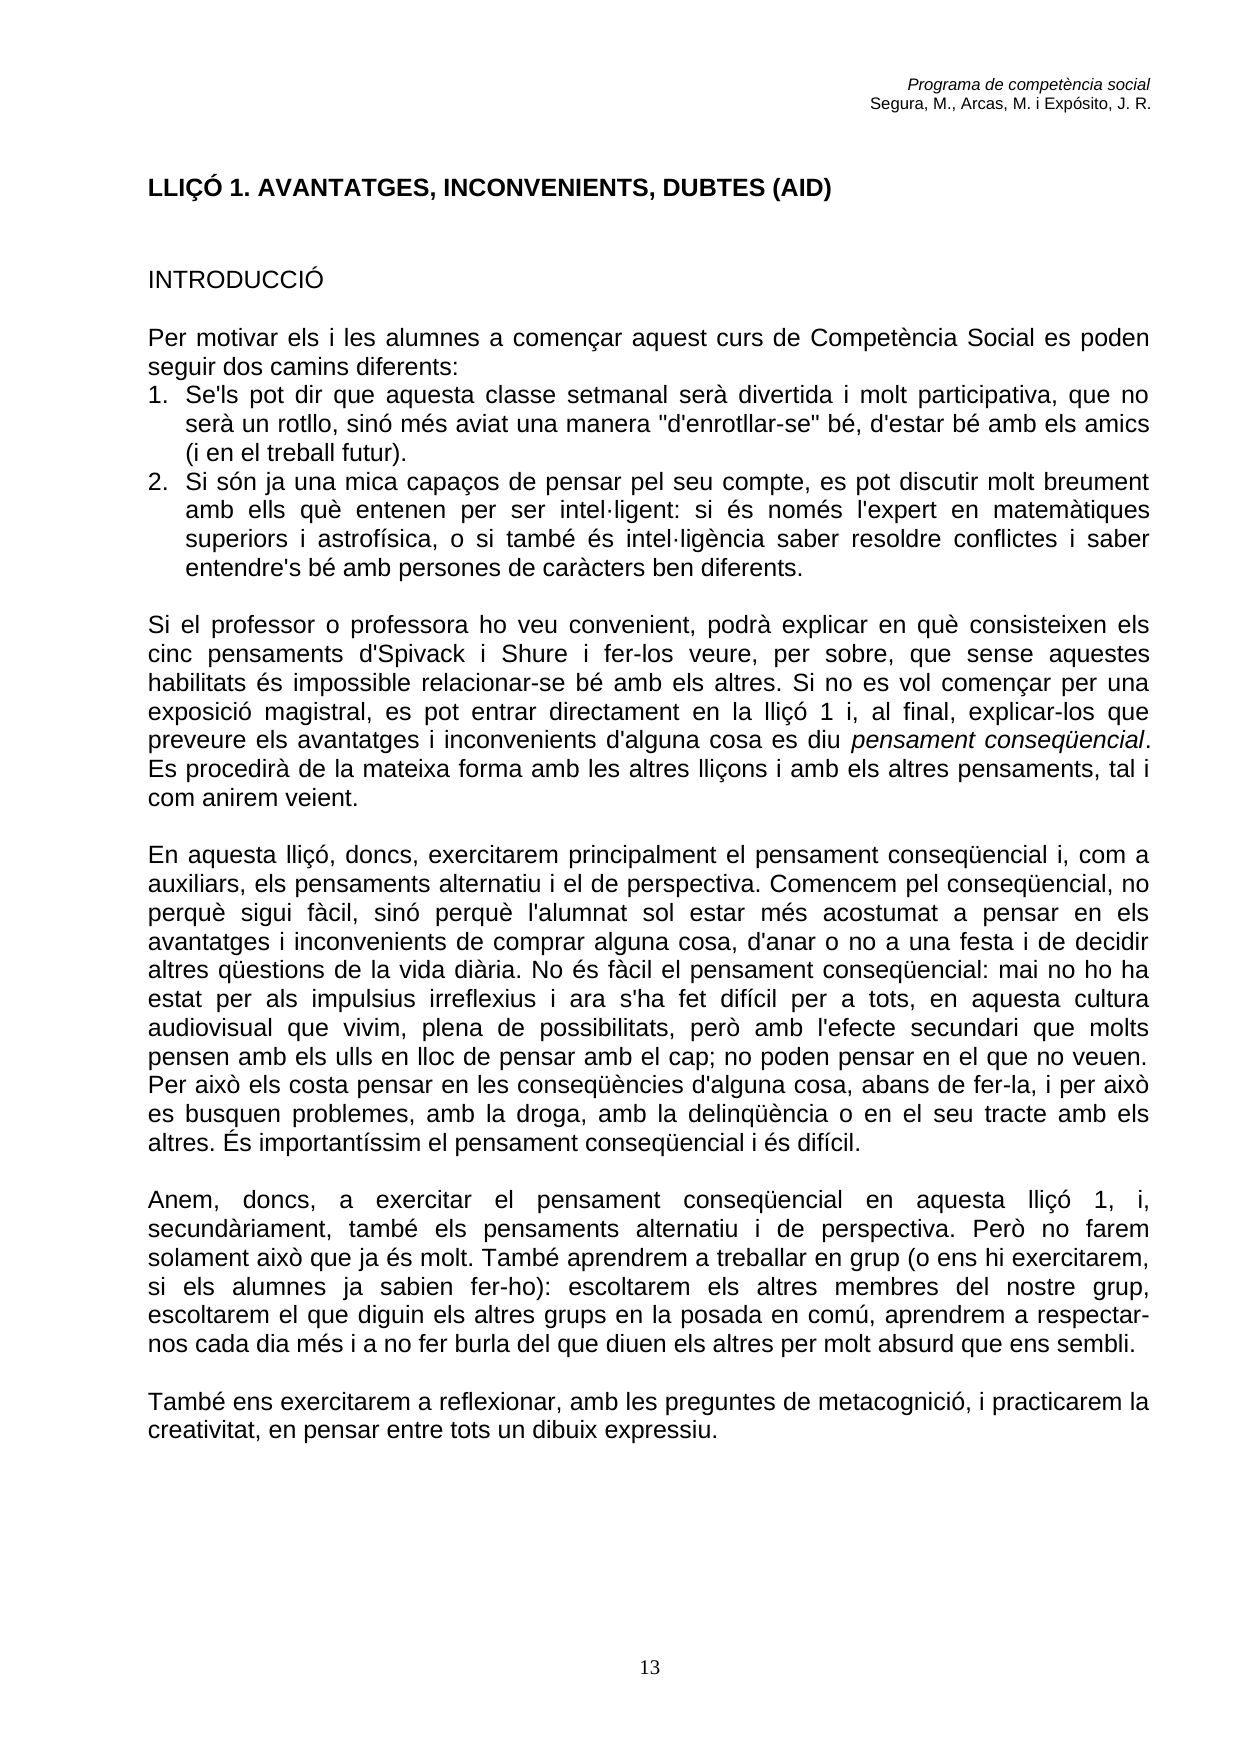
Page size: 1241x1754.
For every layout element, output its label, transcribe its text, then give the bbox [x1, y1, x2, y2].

text Per motivar els i les alumnes a començar aquest curs de Competència Social es poden seguir dos camins diferents: [148, 323, 1151, 380]
text Anem, doncs, a exercitar el pensament conseqüencial en aquesta lliçó 1, i, secundàriament, també els pensaments alternatiu i de perspectiva. Però no farem solament això que ja és molt. També aprendrem a treballar en grup (o ens hi exercitarem, si els alumnes ja sabien fer-ho): escoltarem els altres membres del nostre grup, escoltarem el que diguin els altres grups en la posada en comú, aprendrem a respectar-nos cada dia més i a no fer burla del que diuen els altres per molt absurd que ens sembli. [148, 1185, 1151, 1358]
subtitle LLIÇÓ 1. AVANTATGES, INCONVENIENTS, DUBTES (AID) [148, 173, 1151, 201]
list Si són ja una mica capaços de pensar pel seu compte, es pot discutir molt breument amb ells què entenen per ser intel·ligent: si és només l'expert en matemàtiques superiors i astrofísica, o si també és intel·ligència saber resoldre conflictes i saber entendre's bé amb persones de caràcters ben diferents. [148, 466, 1151, 581]
list Se'ls pot dir que aquesta classe setmanal serà divertida i molt participativa, que no serà un rotllo, sinó més aviat una manera "d'enrotllar-se" bé, d'estar bé amb els amics (i en el treball futur). [148, 380, 1151, 466]
text Si el professor o professora ho veu convenient, podrà explicar en què consisteixen els cinc pensaments d'Spivack i Shure i fer-los veure, per sobre, que sense aquestes habilitats és impossible relacionar-se bé amb els altres. Si no es vol començar per una exposició magistral, es pot entrar directament en la lliçó 1 i, al final, explicar-los que preveure els avantatges i inconvenients d'alguna cosa es diu pensament conseqüencial. Es procedirà de la mateixa forma amb les altres lliçons i amb els altres pensaments, tal i com anirem veient. [148, 610, 1151, 811]
text En aquesta lliçó, doncs, exercitarem principalment el pensament conseqüencial i, com a auxiliars, els pensaments alternatiu i el de perspectiva. Comencem pel conseqüencial, no perquè sigui fàcil, sinó perquè l'alumnat sol estar més acostumat a pensar en els avantatges i inconvenients de comprar alguna cosa, d'anar o no a una festa i de decidir altres qüestions de la vida diària. No és fàcil el pensament conseqüencial: mai no ho ha estat per als impulsius irreflexius i ara s'ha fet difícil per a tots, en aquesta cultura audiovisual que vivim, plena de possibilitats, però amb l'efecte secundari que molts pensen amb els ulls en lloc de pensar amb el cap; no poden pensar en el que no veuen. Per això els costa pensar en les conseqüències d'alguna cosa, abans de fer-la, i per això es busquen problemes, amb la droga, amb la delinqüència o en el seu tracte amb els altres. És importantíssim el pensament conseqüencial i és difícil. [148, 840, 1151, 1156]
text També ens exercitarem a reflexionar, amb les preguntes de metacognició, i practicarem la creativitat, en pensar entre tots un dibuix expressiu. [148, 1386, 1151, 1444]
text INTRODUCCIÓ [148, 265, 1151, 294]
